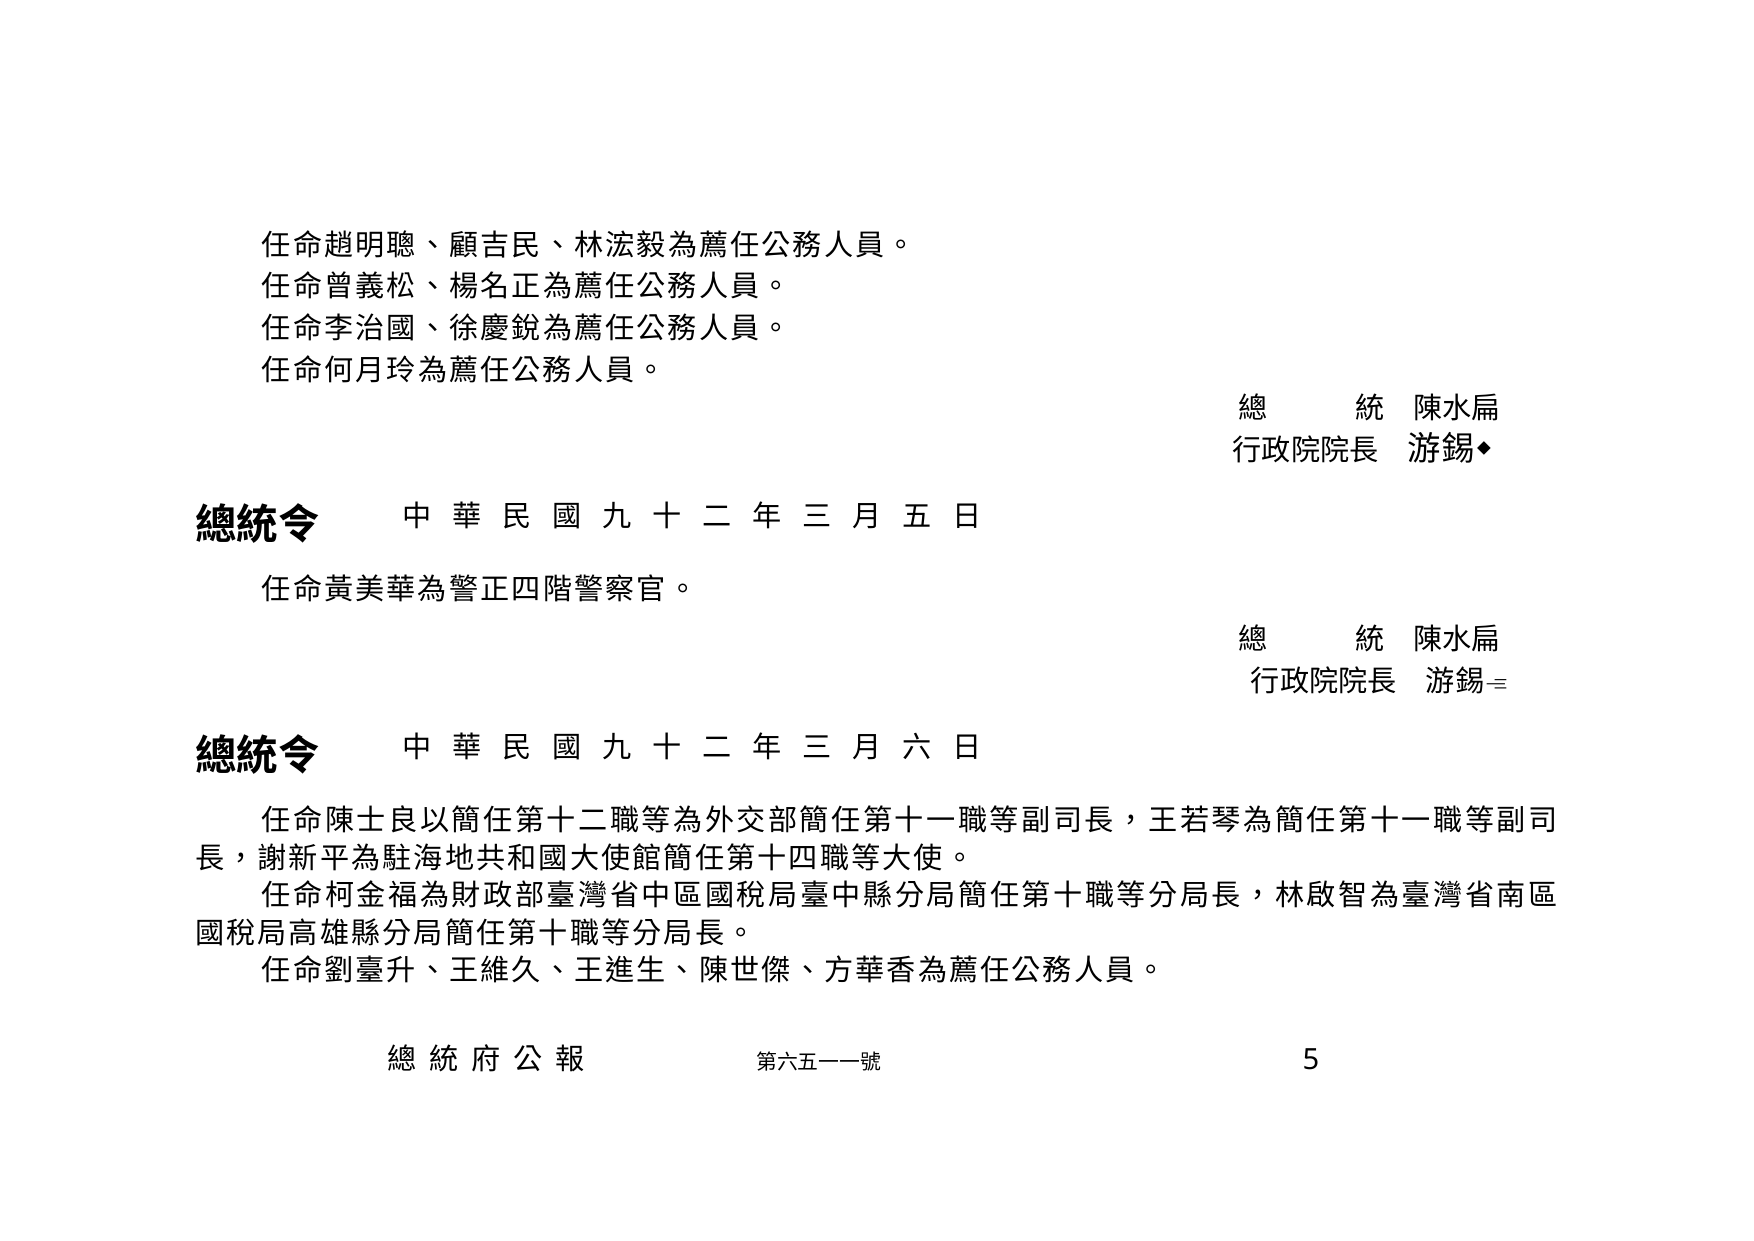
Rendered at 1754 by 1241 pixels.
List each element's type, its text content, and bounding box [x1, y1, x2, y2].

text 總 統 陳水扁 [195, 619, 1501, 657]
text 行政院院長 游錫 [195, 662, 1501, 699]
text 任命何月玲為薦任公務人員。 [195, 347, 1559, 388]
table_header 總統令 [192, 481, 399, 569]
text 任命劉臺升、王維久、王進生、陳世傑、方華香為薦任公務人員。 [195, 951, 1559, 988]
text 任命趙明聰、顧吉民、林浤毅為薦任公務人員。 [195, 222, 1559, 263]
text 任命李治國、徐慶銳為薦任公務人員。 [195, 305, 1559, 347]
text 任命曾義松、楊名正為薦任公務人員。 [195, 263, 1559, 305]
table_header 中華民國九十二年三月六日 [399, 712, 986, 801]
text 任命陳士良以簡任第十二職等為外交部簡任第十一職等副司長，王若琴為簡任第十一職等副司長，謝新平為駐海地共和國大使館簡任第十四職等大使。 [195, 801, 1559, 876]
text 行政院院長 游錫 [195, 431, 1501, 468]
text 任命黃美華為警正四階警察官。 [195, 569, 1559, 607]
table_header 總統令 [192, 712, 399, 801]
table_header 中華民國九十二年三月五日 [399, 481, 986, 569]
text 總 統 陳水扁 [195, 388, 1501, 426]
text 任命柯金福為財政部臺灣省中區國稅局臺中縣分局簡任第十職等分局長，林啟智為臺灣省南區國稅局高雄縣分局簡任第十職等分局長。 [195, 876, 1559, 951]
